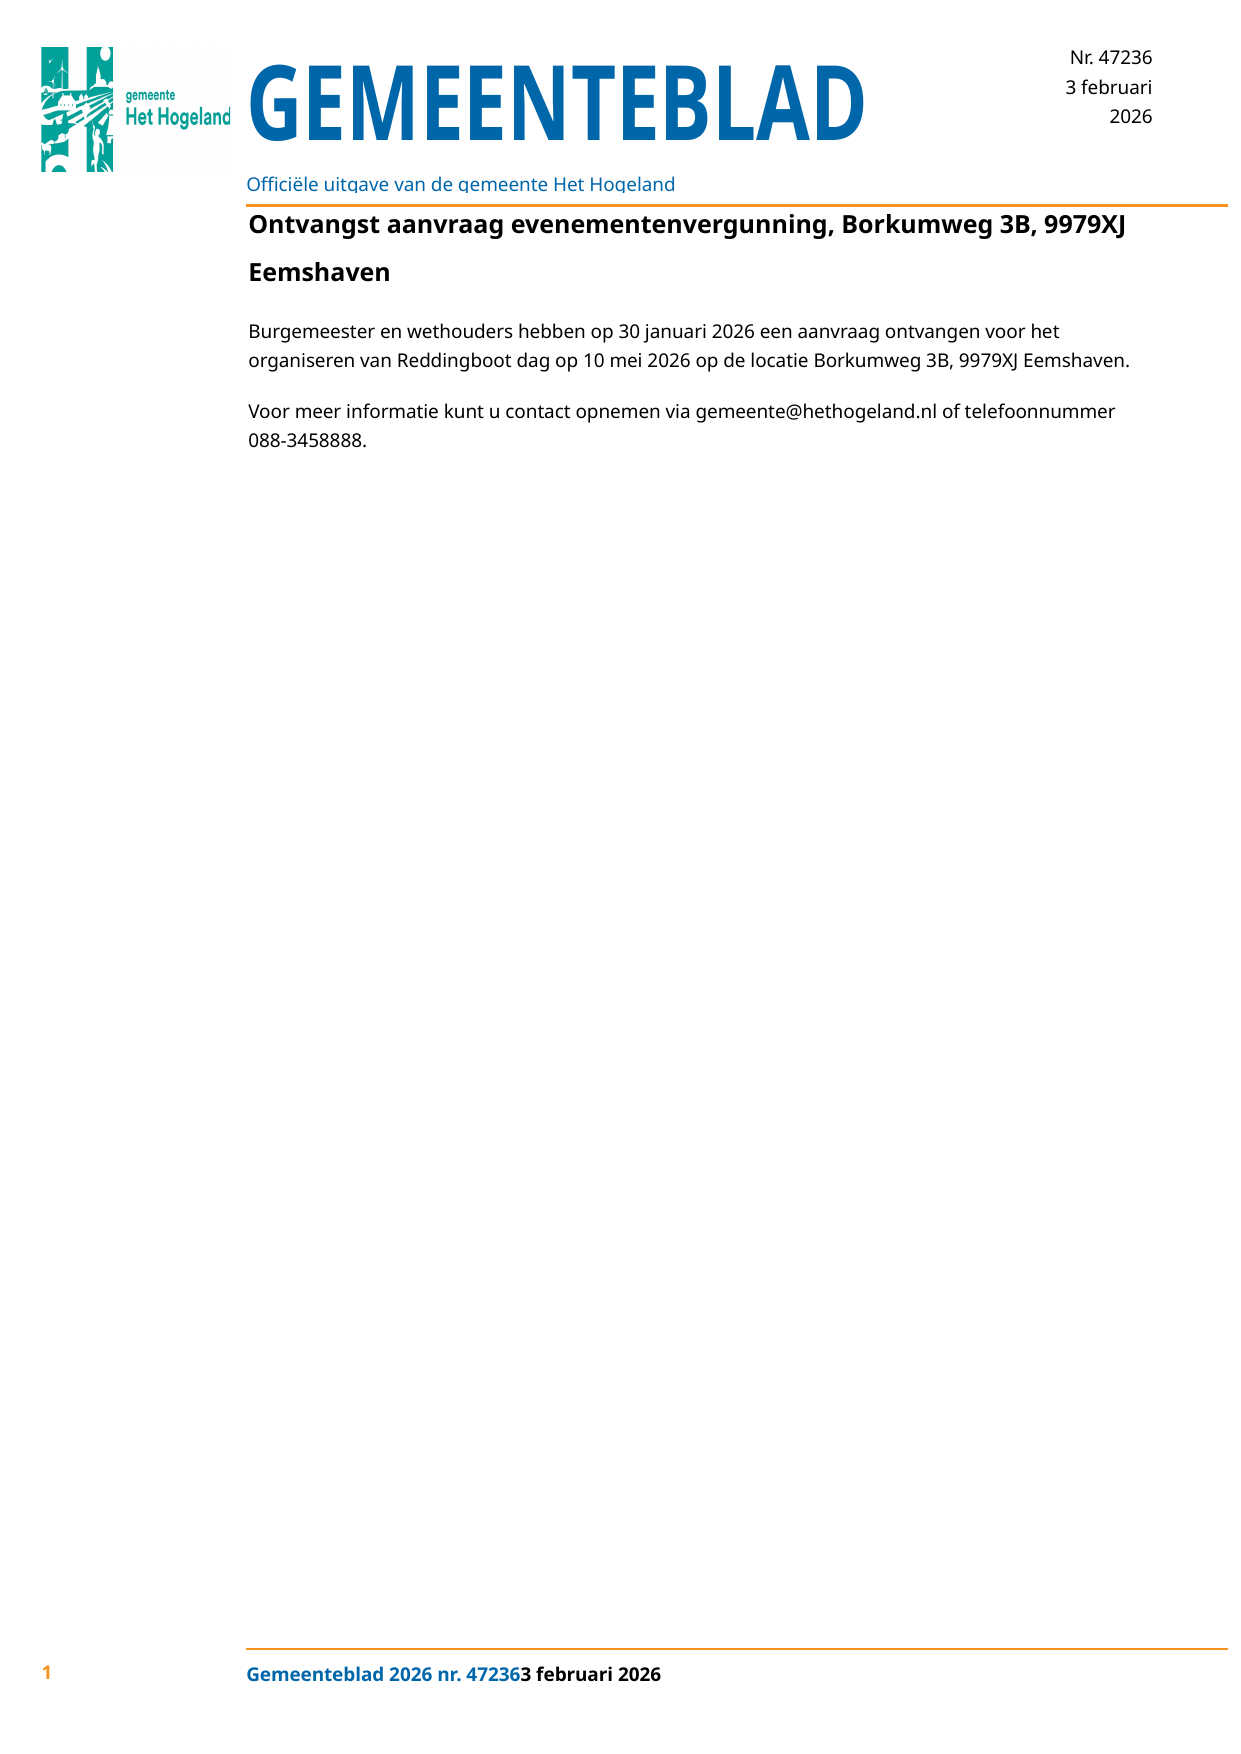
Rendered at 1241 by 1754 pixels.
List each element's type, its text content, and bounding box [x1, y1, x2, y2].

picture [41, 47, 231, 172]
text Ontvangst aanvraag evenementenvergunning, Borkumweg 3B, 9979XJ Eemshaven [248, 207, 1152, 288]
text Voor meer informatie kunt u contact opnemen via gemeente@hethogeland.nl of telefoonnummer 088-3458888. [248, 398, 1152, 453]
text Burgemeester en wethouders hebben op 30 januari 2026 een aanvraag ontvangen voor het organiseren van Reddingboot dag op 10 mei 2026 op de locatie Borkumweg 3B, 9979XJ Eemshaven. [248, 318, 1152, 373]
